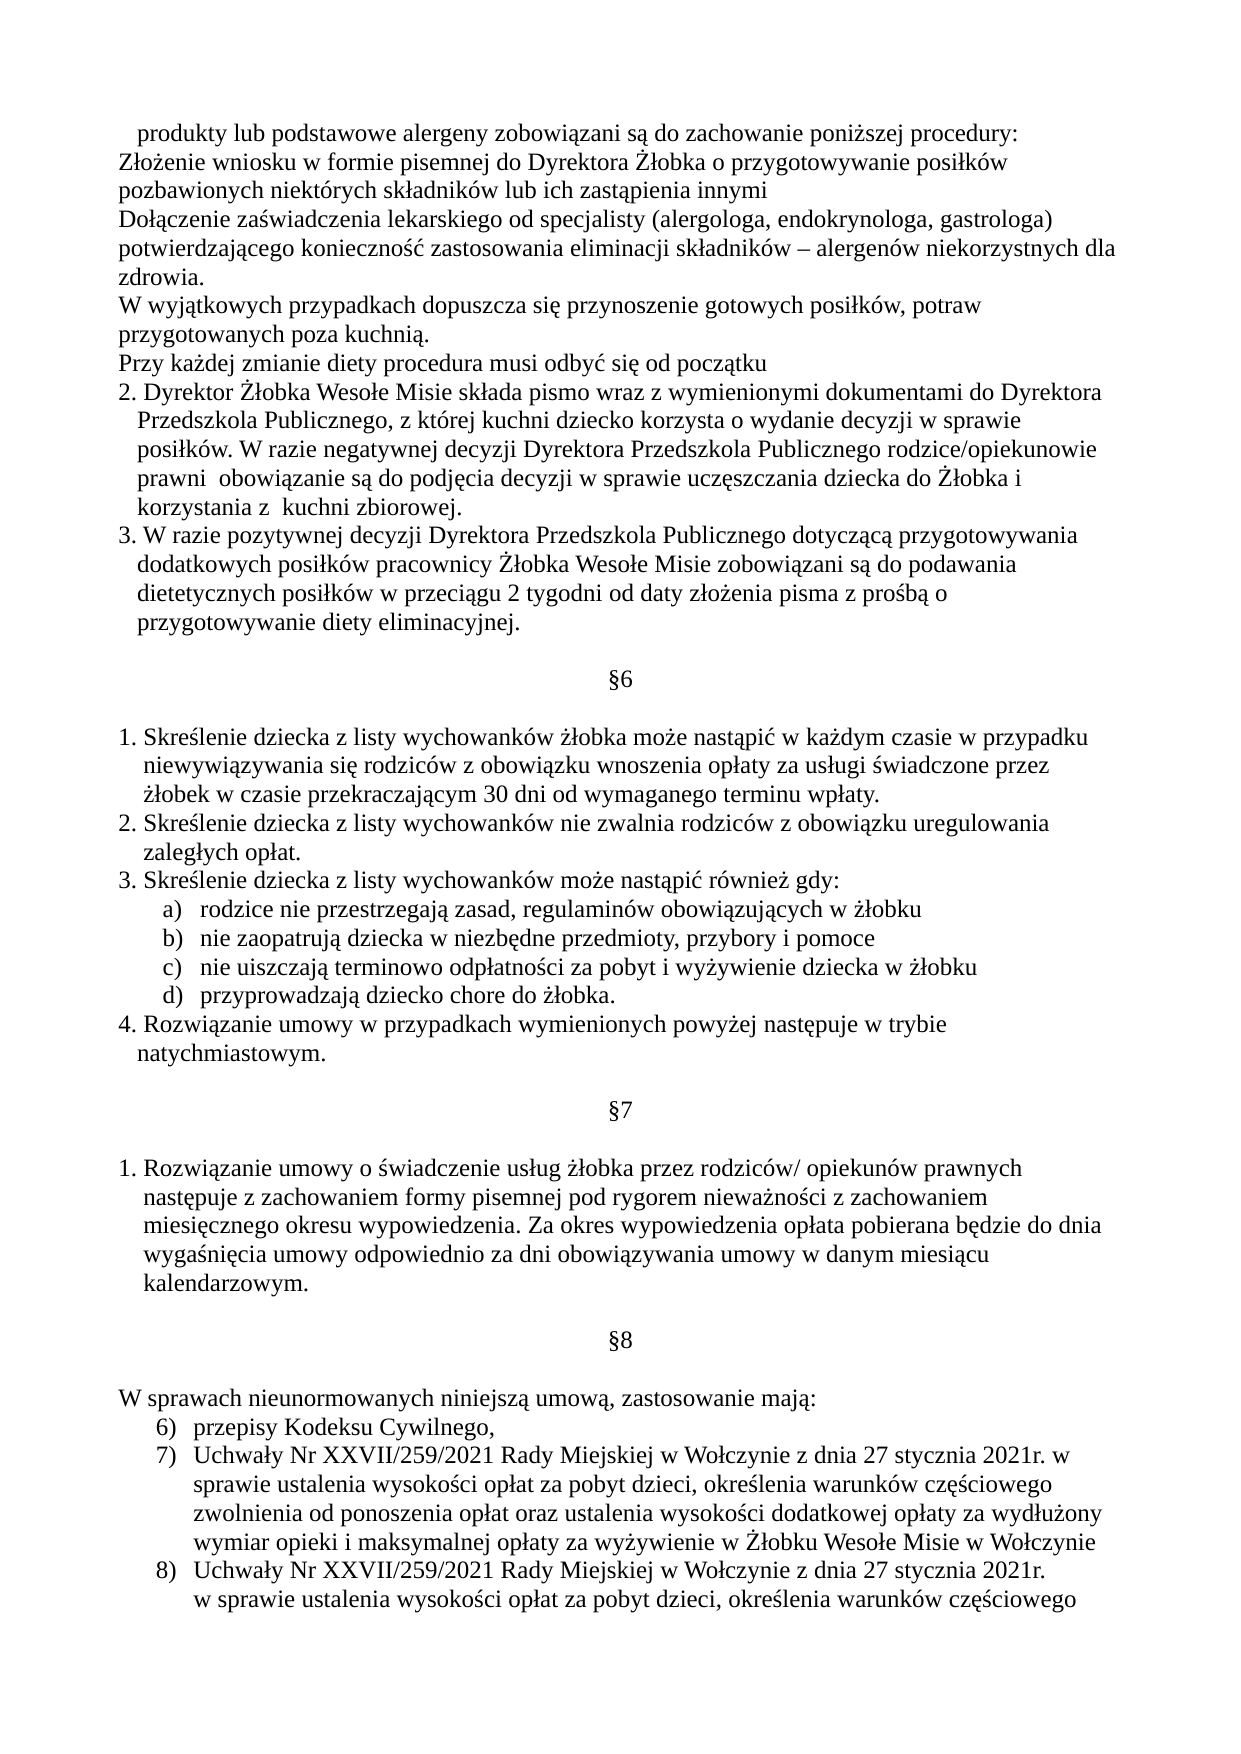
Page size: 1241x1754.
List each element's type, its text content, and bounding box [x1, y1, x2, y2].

text 4. Rozwiązanie umowy w przypadkach wymienionych powyżej następuje w trybie [118, 1009, 1122, 1038]
list Uchwały Nr XXVII/259/2021 Rady Miejskiej w Wołczynie z dnia 27 stycznia 2021r. w sprawie ustalenia wysokości opłat za pobyt dzieci, określenia warunków częściowego zwolnienia od ponoszenia opłat oraz ustalenia wysokości dodatkowej opłaty za wydłużony wymiar opieki i maksymalnej opłaty za wyżywienie w Żłobku Wesołe Misie w Wołczynie [156, 1441, 1122, 1556]
text 1. Rozwiązanie umowy o świadczenie usług żłobka przez rodziców/ opiekunów prawnych [118, 1153, 1122, 1182]
text 3. W razie pozytywnej decyzji Dyrektora Przedszkola Publicznego dotyczącą przygotowywania [118, 521, 1122, 549]
text dietetycznych posiłków w przeciągu 2 tygodni od daty złożenia pisma z prośbą o [118, 578, 1122, 607]
text 2. Dyrektor Żłobka Wesołe Misie składa pismo wraz z wymienionymi dokumentami do Dyrektora [118, 377, 1122, 406]
text żłobek w czasie przekraczającym 30 dni od wymaganego terminu wpłaty. [118, 779, 1122, 808]
text prawni obowiązanie są do podjęcia decyzji w sprawie uczęszczania dziecka do Żłobka i [118, 463, 1122, 492]
text §8 [118, 1326, 1122, 1354]
text natychmiastowym. [118, 1038, 1122, 1067]
text Przedszkola Publicznego, z której kuchni dziecko korzysta o wydanie decyzji w sprawie [118, 406, 1122, 434]
text 1. Skreślenie dziecka z listy wychowanków żłobka może nastąpić w każdym czasie w przypadku [118, 722, 1122, 751]
text dodatkowych posiłków pracownicy Żłobka Wesołe Misie zobowiązani są do podawania [118, 549, 1122, 578]
list przepisy Kodeksu Cywilnego, [156, 1412, 1122, 1441]
list Uchwały Nr XXVII/259/2021 Rady Miejskiej w Wołczynie z dnia 27 stycznia 2021r. [156, 1556, 1122, 1584]
text produkty lub podstawowe alergeny zobowiązani są do zachowanie poniższej procedury: [118, 118, 1122, 147]
list Złożenie wniosku w formie pisemnej do Dyrektora Żłobka o przygotowywanie posiłków pozbawionych niektórych składników lub ich zastąpienia innymi [118, 147, 1122, 204]
text §7 [118, 1096, 1122, 1124]
text zaległych opłat. [118, 837, 1122, 866]
list rodzice nie przestrzegają zasad, regulaminów obowiązujących w żłobku [162, 894, 1122, 923]
text 2. Skreślenie dziecka z listy wychowanków nie zwalnia rodziców z obowiązku uregulowania [118, 808, 1122, 837]
text niewywiązywania się rodziców z obowiązku wnoszenia opłaty za usługi świadczone przez [118, 751, 1122, 779]
text miesięcznego okresu wypowiedzenia. Za okres wypowiedzenia opłata pobierana będzie do dnia [118, 1211, 1122, 1239]
list Dołączenie zaświadczenia lekarskiego od specjalisty (alergologa, endokrynologa, gastrologa) potwierdzającego konieczność zastosowania eliminacji składników – alergenów niekorzystnych dla zdrowia. [118, 204, 1122, 291]
text W sprawach nieunormowanych niniejszą umową, zastosowanie mają: [118, 1383, 1122, 1412]
text wygaśnięcia umowy odpowiednio za dni obowiązywania umowy w danym miesiącu [118, 1239, 1122, 1268]
text §6 [118, 664, 1122, 693]
text w sprawie ustalenia wysokości opłat za pobyt dzieci, określenia warunków częściowego [118, 1584, 1122, 1613]
list przyprowadzają dziecko chore do żłobka. [162, 981, 1122, 1009]
list nie uiszczają terminowo odpłatności za pobyt i wyżywienie dziecka w żłobku [162, 952, 1122, 981]
text posiłków. W razie negatywnej decyzji Dyrektora Przedszkola Publicznego rodzice/opiekunowie [118, 434, 1122, 463]
list Przy każdej zmianie diety procedura musi odbyć się od początku [118, 348, 1122, 377]
list W wyjątkowych przypadkach dopuszcza się przynoszenie gotowych posiłków, potraw przygotowanych poza kuchnią. [118, 291, 1122, 348]
text kalendarzowym. [118, 1268, 1122, 1297]
text korzystania z kuchni zbiorowej. [118, 492, 1122, 521]
text przygotowywanie diety eliminacyjnej. [118, 607, 1122, 636]
list nie zaopatrują dziecka w niezbędne przedmioty, przybory i pomoce [162, 923, 1122, 952]
text 3. Skreślenie dziecka z listy wychowanków może nastąpić również gdy: [118, 866, 1122, 894]
text następuje z zachowaniem formy pisemnej pod rygorem nieważności z zachowaniem [118, 1182, 1122, 1211]
